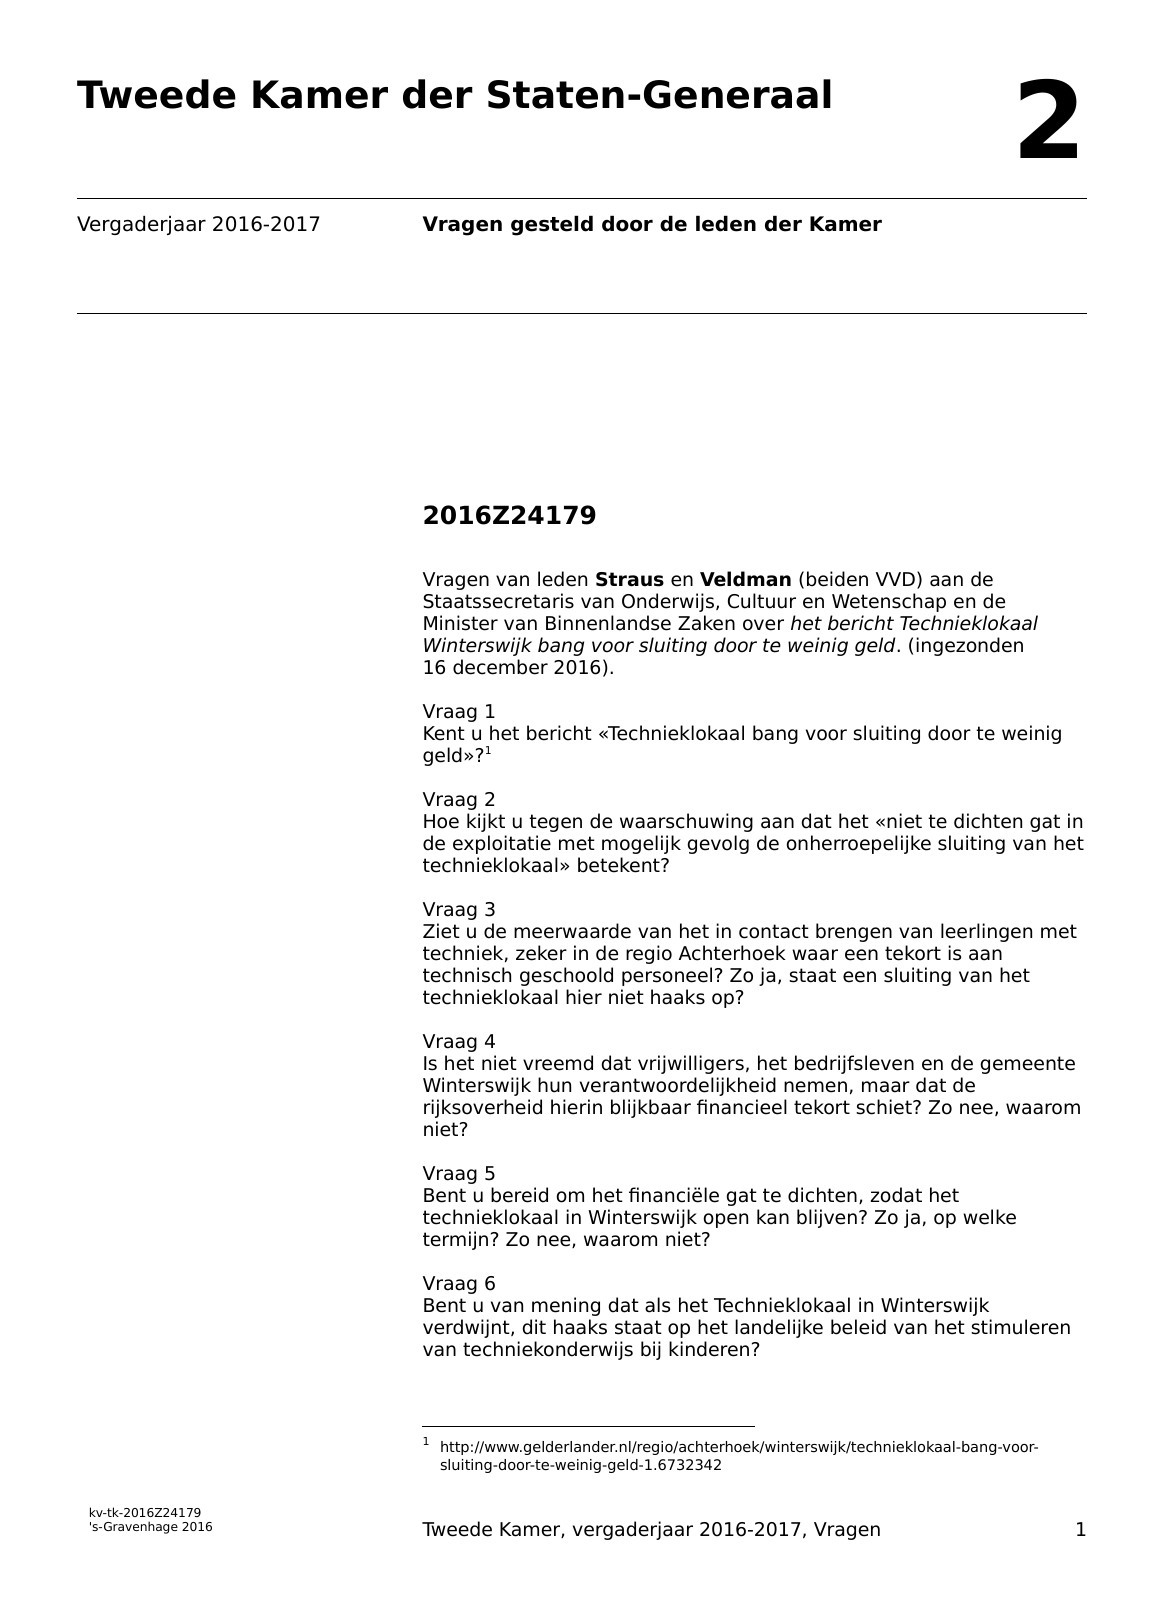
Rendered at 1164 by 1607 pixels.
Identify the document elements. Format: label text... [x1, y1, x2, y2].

table_cell Vergaderjaar 2016-2017 [77, 199, 422, 313]
text Vraag 1 [422, 701, 1087, 723]
table_header 2 [886, 59, 1087, 198]
text Vragen van leden Straus en Veldman (beiden VVD) aan de Staatssecretaris van Onderwijs, Cultuur en Wetenschap en de Minister van Binnenlandse Zaken over het bericht Technieklokaal Winterswijk bang voor sluiting door te weinig geld. (ingezonden 16 december 2016). [422, 569, 1087, 679]
text Hoe kijkt u tegen de waarschuwing aan dat het «niet te dichten gat in de exploitatie met mogelijk gevolg de onherroepelijke sluiting van het technieklokaal» betekent? [422, 811, 1087, 877]
text 2016Z24179 [422, 501, 1087, 531]
text Vraag 4 [422, 1031, 1087, 1053]
text 's-Gravenhage 2016 [88, 1520, 323, 1534]
text Is het niet vreemd dat vrijwilligers, het bedrijfsleven en de gemeente Winterswijk hun verantwoordelijkheid nemen, maar dat de rijksoverheid hierin blijkbaar financieel tekort schiet? Zo nee, waarom niet? [422, 1053, 1087, 1141]
text Kent u het bericht «Technieklokaal bang voor sluiting door te weinig geld»? [422, 723, 1087, 767]
text kv-tk-2016Z24179 [88, 1506, 323, 1520]
text Ziet u de meerwaarde van het in contact brengen van leerlingen met techniek, zeker in de regio Achterhoek waar een tekort is aan technisch geschoold personeel? Zo ja, staat een sluiting van het technieklokaal hier niet haaks op? [422, 921, 1087, 1009]
text Bent u van mening dat als het Technieklokaal in Winterswijk verdwijnt, dit haaks staat op het landelijke beleid van het stimuleren van techniekonderwijs bij kinderen? [422, 1295, 1087, 1361]
text Vraag 3 [422, 899, 1087, 921]
table_header Tweede Kamer der Staten-Generaal [77, 59, 886, 198]
text Bent u bereid om het financiële gat te dichten, zodat het technieklokaal in Winterswijk open kan blijven? Zo ja, op welke termijn? Zo nee, waarom niet? [422, 1185, 1087, 1251]
table_cell Vragen gesteld door de leden der Kamer [422, 199, 1087, 313]
text Vraag 5 [422, 1163, 1087, 1185]
text Vraag 2 [422, 789, 1087, 811]
text Vraag 6 [422, 1273, 1087, 1295]
text http://www.gelderlander.nl/regio/achterhoek/winterswijk/technieklokaal-bang-voor-sluiting-door-te-weinig-geld-1.6732342 [422, 1435, 1087, 1474]
